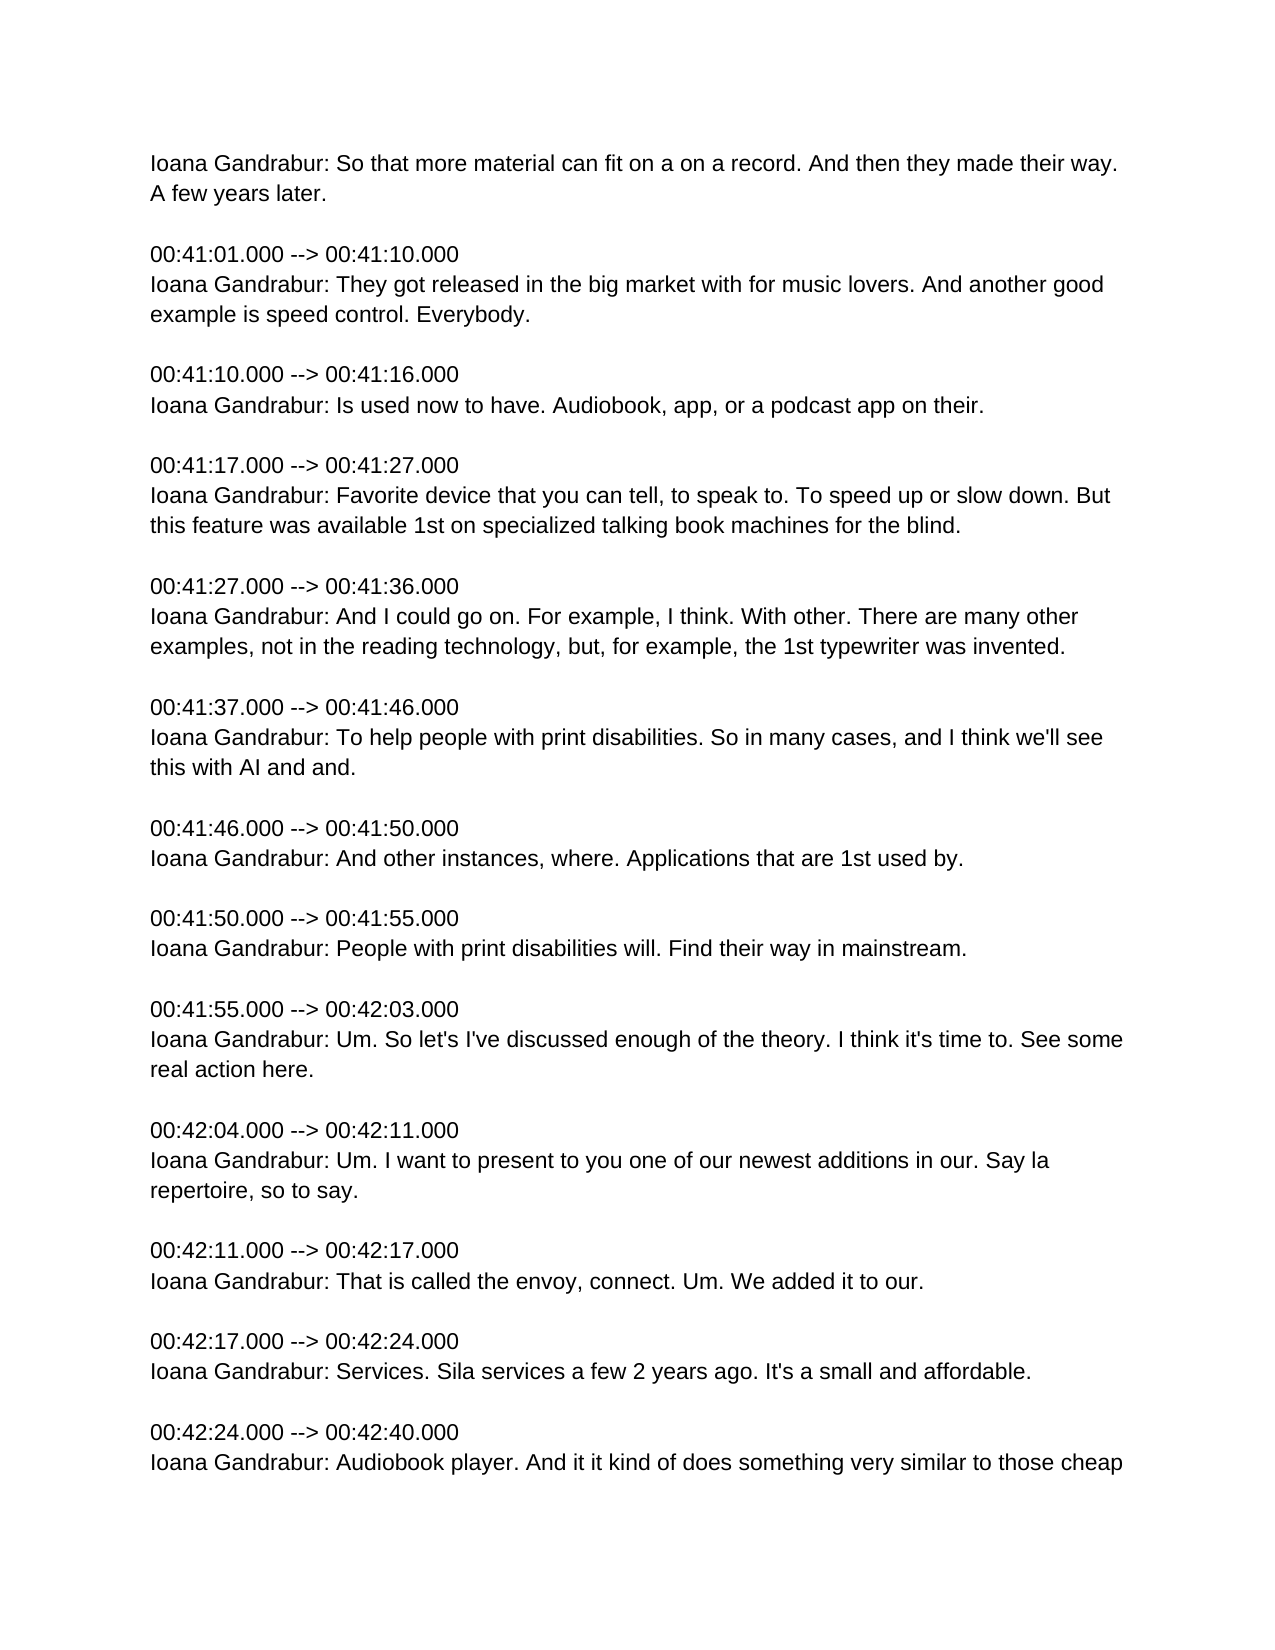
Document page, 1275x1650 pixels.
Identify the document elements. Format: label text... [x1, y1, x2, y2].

text Ioana Gandrabur: Um. I want to present to you one of our newest additions in our. Say la repertoire, so to say. [150, 1147, 1125, 1203]
text 00:41:01.000 --> 00:41:10.000 [150, 241, 1125, 267]
text Ioana Gandrabur: Audiobook player. And it it kind of does something very similar to those cheap [150, 1449, 1125, 1475]
text 00:41:10.000 --> 00:41:16.000 [150, 361, 1125, 388]
text 00:42:04.000 --> 00:42:11.000 [150, 1117, 1125, 1143]
text Ioana Gandrabur: Is used now to have. Audiobook, app, or a podcast app on their. [150, 392, 1125, 418]
text Ioana Gandrabur: People with print disabilities will. Find their way in mainstream. [150, 935, 1125, 962]
text 00:42:17.000 --> 00:42:24.000 [150, 1328, 1125, 1354]
text Ioana Gandrabur: To help people with print disabilities. So in many cases, and I think we'll see this with AI and and. [150, 724, 1125, 781]
text 00:41:55.000 --> 00:42:03.000 [150, 996, 1125, 1022]
text 00:42:11.000 --> 00:42:17.000 [150, 1237, 1125, 1264]
text Ioana Gandrabur: Services. Sila services a few 2 years ago. It's a small and affordable. [150, 1358, 1125, 1385]
text Ioana Gandrabur: Um. So let's I've discussed enough of the theory. I think it's time to. See some real action here. [150, 1026, 1125, 1083]
text 00:41:37.000 --> 00:41:46.000 [150, 694, 1125, 720]
text Ioana Gandrabur: They got released in the big market with for music lovers. And another good example is speed control. Everybody. [150, 271, 1125, 327]
text Ioana Gandrabur: And other instances, where. Applications that are 1st used by. [150, 845, 1125, 871]
text Ioana Gandrabur: And I could go on. For example, I think. With other. There are many other examples, not in the reading technology, but, for example, the 1st typewriter was invented. [150, 603, 1125, 660]
text Ioana Gandrabur: That is called the envoy, connect. Um. We added it to our. [150, 1268, 1125, 1294]
text 00:41:50.000 --> 00:41:55.000 [150, 905, 1125, 932]
text 00:41:27.000 --> 00:41:36.000 [150, 573, 1125, 599]
text 00:41:46.000 --> 00:41:50.000 [150, 814, 1125, 841]
text 00:41:17.000 --> 00:41:27.000 [150, 452, 1125, 478]
text 00:42:24.000 --> 00:42:40.000 [150, 1419, 1125, 1445]
text Ioana Gandrabur: So that more material can fit on a on a record. And then they made their way. A few years later. [150, 150, 1125, 207]
text Ioana Gandrabur: Favorite device that you can tell, to speak to. To speed up or slow down. But this feature was available 1st on specialized talking book machines for the blind. [150, 482, 1125, 539]
